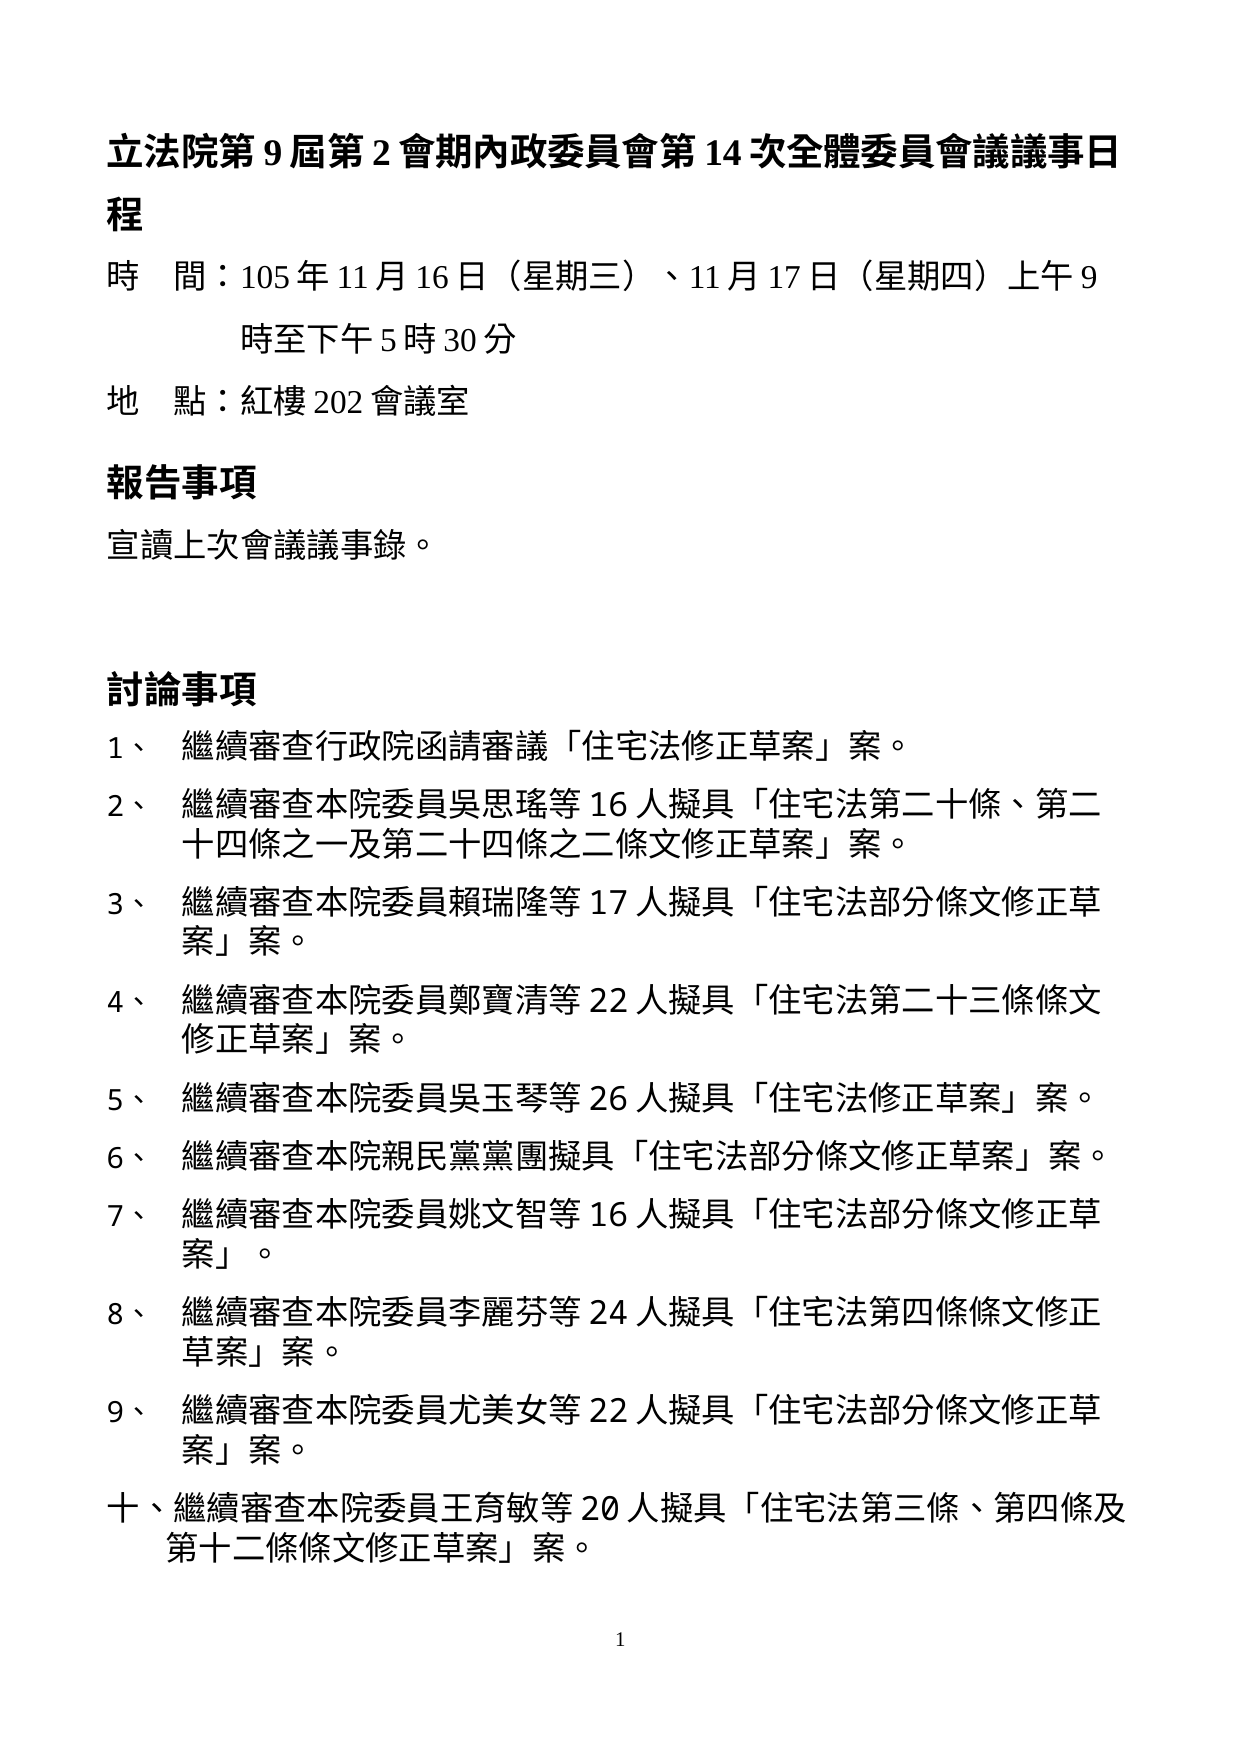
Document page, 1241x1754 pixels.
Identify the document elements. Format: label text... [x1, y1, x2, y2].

text 立法院第9屆第2會期內政委員會第14次全體委員會議議事日程 [106, 108, 1156, 233]
text 十、繼續審查本院委員王育敏等20人擬具「住宅法第三條、第四條及第十二條條文修正草案」案。 [106, 1489, 1134, 1568]
list 繼續審查本院委員鄭寶清等22人擬具「住宅法第二十三條條文修正草案」案。 [106, 981, 1134, 1060]
text 討論事項 [106, 645, 1134, 708]
text 宣讀上次會議議事錄。 [106, 501, 1134, 564]
list 繼續審查本院委員姚文智等16人擬具「住宅法部分條文修正草案」。 [106, 1195, 1134, 1274]
list 繼續審查行政院函請審議「住宅法修正草案」案。 [106, 726, 1134, 766]
list 繼續審查本院親民黨黨團擬具「住宅法部分條文修正草案」案。 [106, 1137, 1134, 1176]
list 繼續審查本院委員吳玉琴等26人擬具「住宅法修正草案」案。 [106, 1078, 1134, 1118]
list 繼續審查本院委員尤美女等22人擬具「住宅法部分條文修正草案」案。 [106, 1391, 1134, 1470]
text 地 點：紅樓202會議室 [106, 358, 1134, 420]
text 時 間：105年11月16日（星期三）、11月17日（星期四）上午9時至下午5時30分 [106, 233, 1134, 358]
list 繼續審查本院委員賴瑞隆等17人擬具「住宅法部分條文修正草案」案。 [106, 883, 1134, 962]
list 繼續審查本院委員李麗芬等24人擬具「住宅法第四條條文修正草案」案。 [106, 1293, 1134, 1372]
text 報告事項 [106, 439, 1134, 501]
list 繼續審查本院委員吳思瑤等16人擬具「住宅法第二十條、第二十四條之一及第二十四條之二條文修正草案」案。 [106, 785, 1134, 864]
